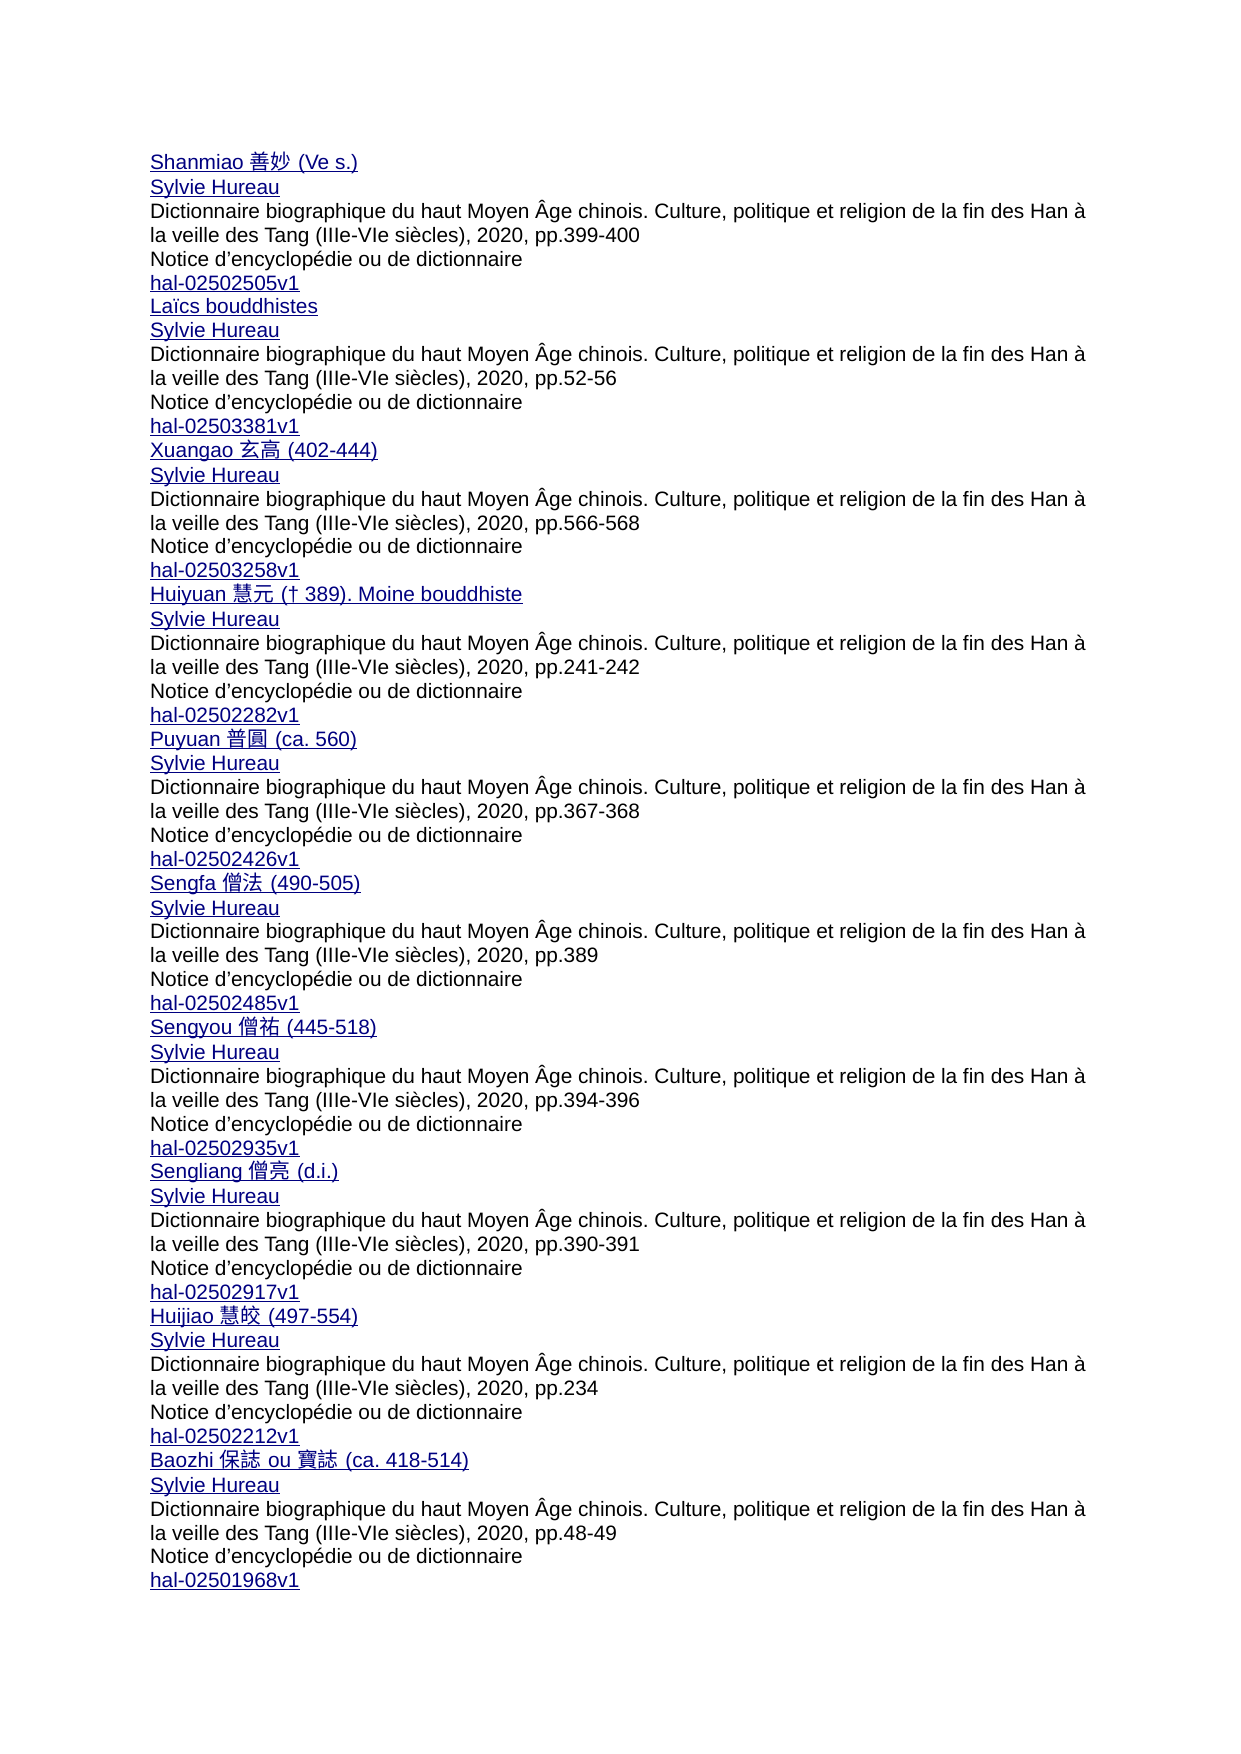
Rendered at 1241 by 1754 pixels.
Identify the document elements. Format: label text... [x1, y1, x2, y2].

table_cell Sengyou 僧祐 (445-518) Sylvie Hureau Dictionnaire biographique du haut Moyen Âge chinois. Culture, politique et religion de la fin des Han à la veille des Tang (IIIe-VIe siècles), 2020, pp.394-396 Notice d’encyclopédie ou de dictionnaire hal-02502935v1 [150, 1015, 1090, 1159]
table_cell Baozhi 保誌 ou 寶誌 (ca. 418-514) Sylvie Hureau Dictionnaire biographique du haut Moyen Âge chinois. Culture, politique et religion de la fin des Han à la veille des Tang (IIIe-VIe siècles), 2020, pp.48-49 Notice d’encyclopédie ou de dictionnaire hal-02501968v1 [150, 1448, 1090, 1592]
table_cell Huijiao 慧皎 (497-554) Sylvie Hureau Dictionnaire biographique du haut Moyen Âge chinois. Culture, politique et religion de la fin des Han à la veille des Tang (IIIe-VIe siècles), 2020, pp.234 Notice d’encyclopédie ou de dictionnaire hal-02502212v1 [150, 1304, 1090, 1448]
table_cell Huiyuan 慧元 († 389). Moine bouddhiste Sylvie Hureau Dictionnaire biographique du haut Moyen Âge chinois. Culture, politique et religion de la fin des Han à la veille des Tang (IIIe-VIe siècles), 2020, pp.241-242 Notice d’encyclopédie ou de dictionnaire hal-02502282v1 [150, 582, 1090, 727]
table_cell Shanmiao 善妙 (Ve s.) Sylvie Hureau Dictionnaire biographique du haut Moyen Âge chinois. Culture, politique et religion de la fin des Han à la veille des Tang (IIIe-VIe siècles), 2020, pp.399-400 Notice d’encyclopédie ou de dictionnaire hal-02502505v1 [150, 150, 1090, 294]
table_cell Sengliang 僧亮 (d.i.) Sylvie Hureau Dictionnaire biographique du haut Moyen Âge chinois. Culture, politique et religion de la fin des Han à la veille des Tang (IIIe-VIe siècles), 2020, pp.390-391 Notice d’encyclopédie ou de dictionnaire hal-02502917v1 [150, 1159, 1090, 1304]
table_cell Xuangao 玄高 (402-444) Sylvie Hureau Dictionnaire biographique du haut Moyen Âge chinois. Culture, politique et religion de la fin des Han à la veille des Tang (IIIe-VIe siècles), 2020, pp.566-568 Notice d’encyclopédie ou de dictionnaire hal-02503258v1 [150, 438, 1090, 582]
table_cell Puyuan 普圓 (ca. 560) Sylvie Hureau Dictionnaire biographique du haut Moyen Âge chinois. Culture, politique et religion de la fin des Han à la veille des Tang (IIIe-VIe siècles), 2020, pp.367-368 Notice d’encyclopédie ou de dictionnaire hal-02502426v1 [150, 727, 1090, 871]
table_cell Sengfa 僧法 (490-505) Sylvie Hureau Dictionnaire biographique du haut Moyen Âge chinois. Culture, politique et religion de la fin des Han à la veille des Tang (IIIe-VIe siècles), 2020, pp.389 Notice d’encyclopédie ou de dictionnaire hal-02502485v1 [150, 871, 1090, 1015]
table_cell Laïcs bouddhistes Sylvie Hureau Dictionnaire biographique du haut Moyen Âge chinois. Culture, politique et religion de la fin des Han à la veille des Tang (IIIe-VIe siècles), 2020, pp.52-56 Notice d’encyclopédie ou de dictionnaire hal-02503381v1 [150, 294, 1090, 438]
